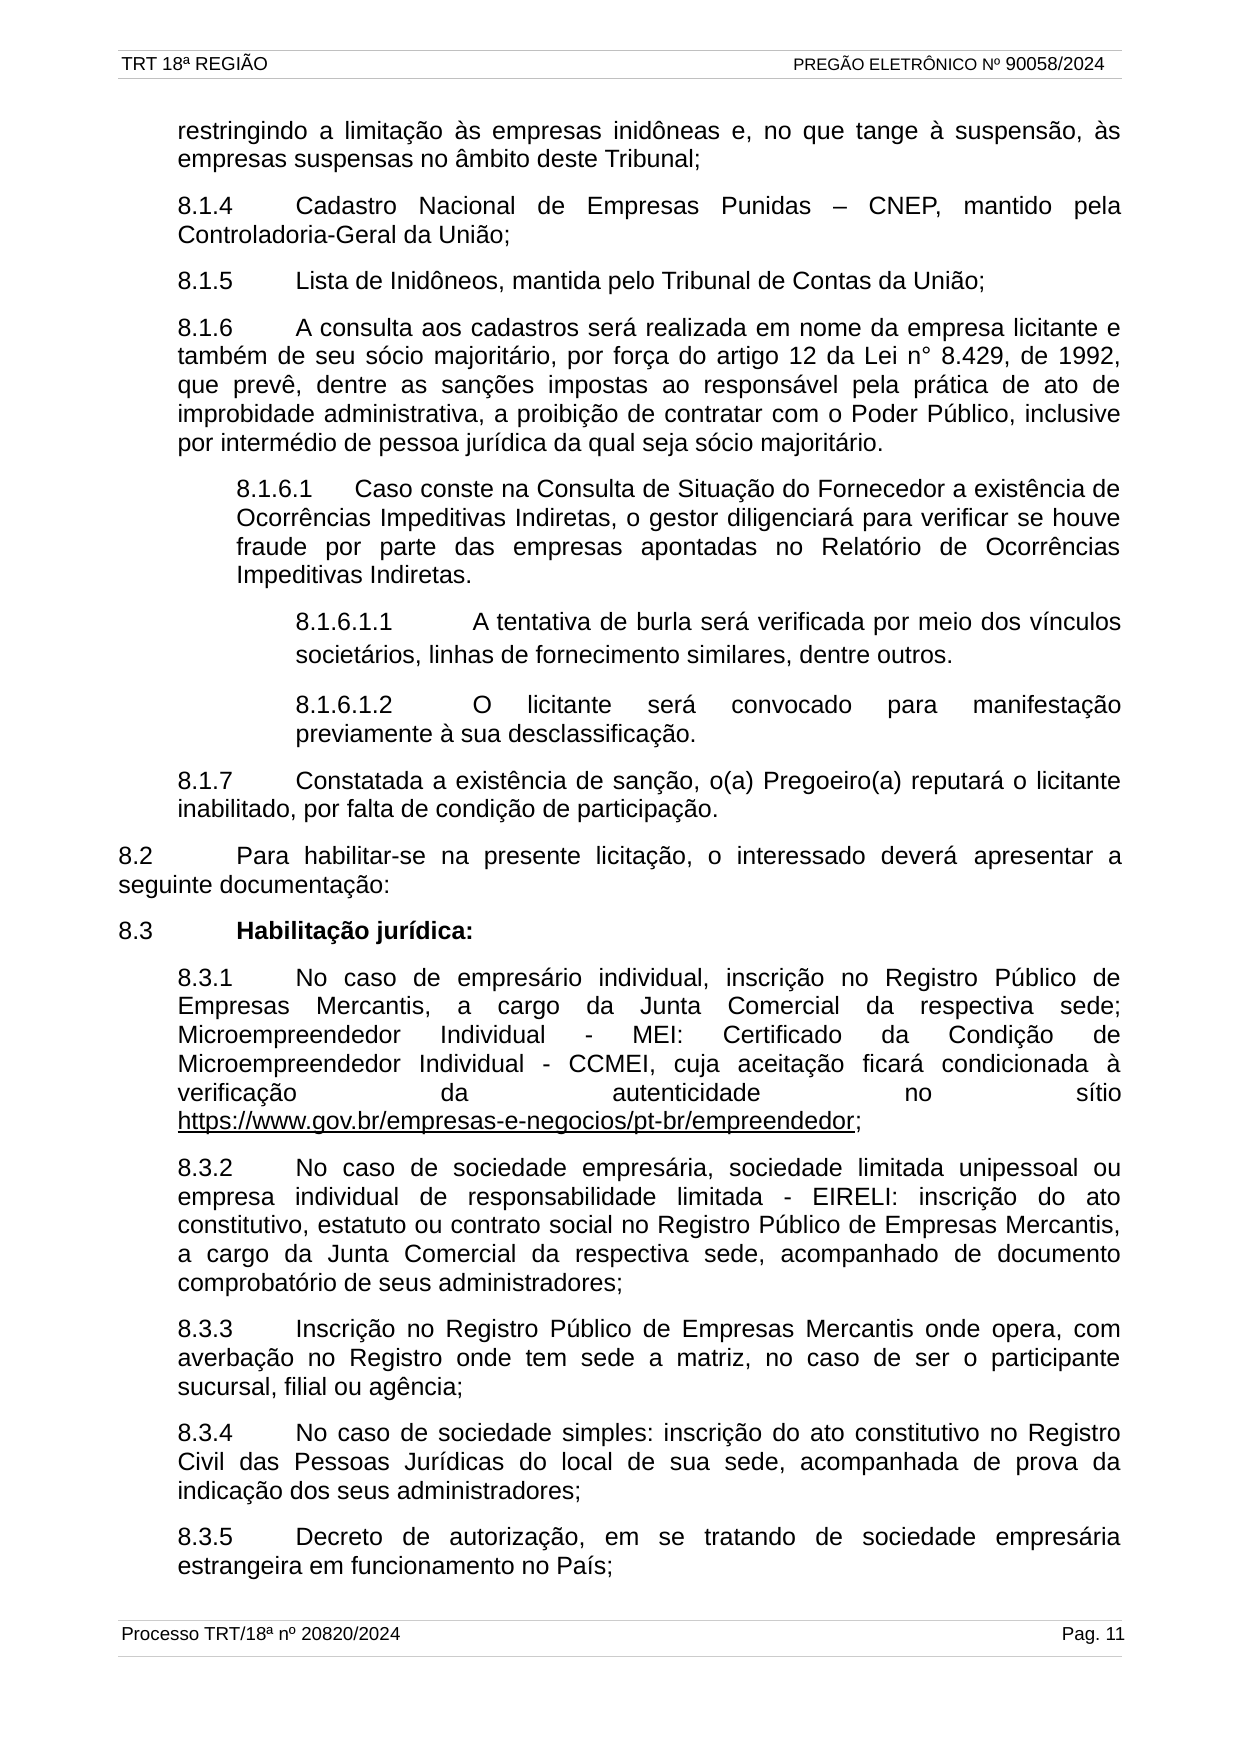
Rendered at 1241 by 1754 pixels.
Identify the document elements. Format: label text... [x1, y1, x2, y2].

text 8.3.2 No caso de sociedade empresária, sociedade limitada unipessoal ou empresa individual de responsabilidade limitada - EIRELI: inscrição do ato constitutivo, estatuto ou contrato social no Registro Público de Empresas Mercantis, a cargo da Junta Comercial da respectiva sede, acompanhado de documento comprobatório de seus administradores; [177, 1153, 1122, 1296]
text 8.3.3 Inscrição no Registro Público de Empresas Mercantis onde opera, com averbação no Registro onde tem sede a matriz, no caso de ser o participante sucursal, filial ou agência; [177, 1314, 1122, 1400]
text 8.3.4 No caso de sociedade simples: inscrição do ato constitutivo no Registro Civil das Pessoas Jurídicas do local de sua sede, acompanhada de prova da indicação dos seus administradores; [177, 1418, 1122, 1504]
text 8.1.6 A consulta aos cadastros será realizada em nome da empresa licitante e também de seu sócio majoritário, por força do artigo 12 da Lei n° 8.429, de 1992, que prevê, dentre as sanções impostas ao responsável pela prática de ato de improbidade administrativa, a proibição de contratar com o Poder Público, inclusive por intermédio de pessoa jurídica da qual seja sócio majoritário. [177, 312, 1122, 456]
text 8.1.7 Constatada a existência de sanção, o(a) Pregoeiro(a) reputará o licitante inabilitado, por falta de condição de participação. [177, 766, 1122, 823]
list 8.1.6.1.1 A tentativa de burla será verificada por meio dos vínculos societários, linhas de fornecimento similares, dentre outros. [295, 607, 1122, 668]
text 8.2 Para habilitar-se na presente licitação, o interessado deverá apresentar a seguinte documentação: [118, 841, 1122, 898]
text 8.3.5 Decreto de autorização, em se tratando de sociedade empresária estrangeira em funcionamento no País; [177, 1522, 1122, 1579]
text 8.1.6.1.2 O licitante será convocado para manifestação previamente à sua desclassificação. [295, 690, 1122, 748]
text 8.1.6.1 Caso conste na Consulta de Situação do Fornecedor a existência de Ocorrências Impeditivas Indiretas, o gestor diligenciará para verificar se houve fraude por parte das empresas apontadas no Relatório de Ocorrências Impeditivas Indiretas. [236, 474, 1122, 589]
text 8.3.1 No caso de empresário individual, inscrição no Registro Público de Empresas Mercantis, a cargo da Junta Comercial da respectiva sede; Microempreendedor Individual - MEI: Certificado da Condição de Microempreendedor Individual - CCMEI, cuja aceitação ficará condicionada à verificação da autenticidade no sítio https://www.gov.br/empresas-e-negocios/pt-br/empreendedor; [177, 962, 1122, 1135]
text 8.1.4 Cadastro Nacional de Empresas Punidas – CNEP, mantido pela Controladoria-Geral da União; [177, 191, 1122, 248]
text 8.3 Habilitação jurídica: [118, 916, 1122, 945]
text 8.1.5 Lista de Inidôneos, mantida pelo Tribunal de Contas da União; [177, 266, 1122, 295]
text restringindo a limitação às empresas inidôneas e, no que tange à suspensão, às empresas suspensas no âmbito deste Tribunal; [177, 116, 1122, 173]
